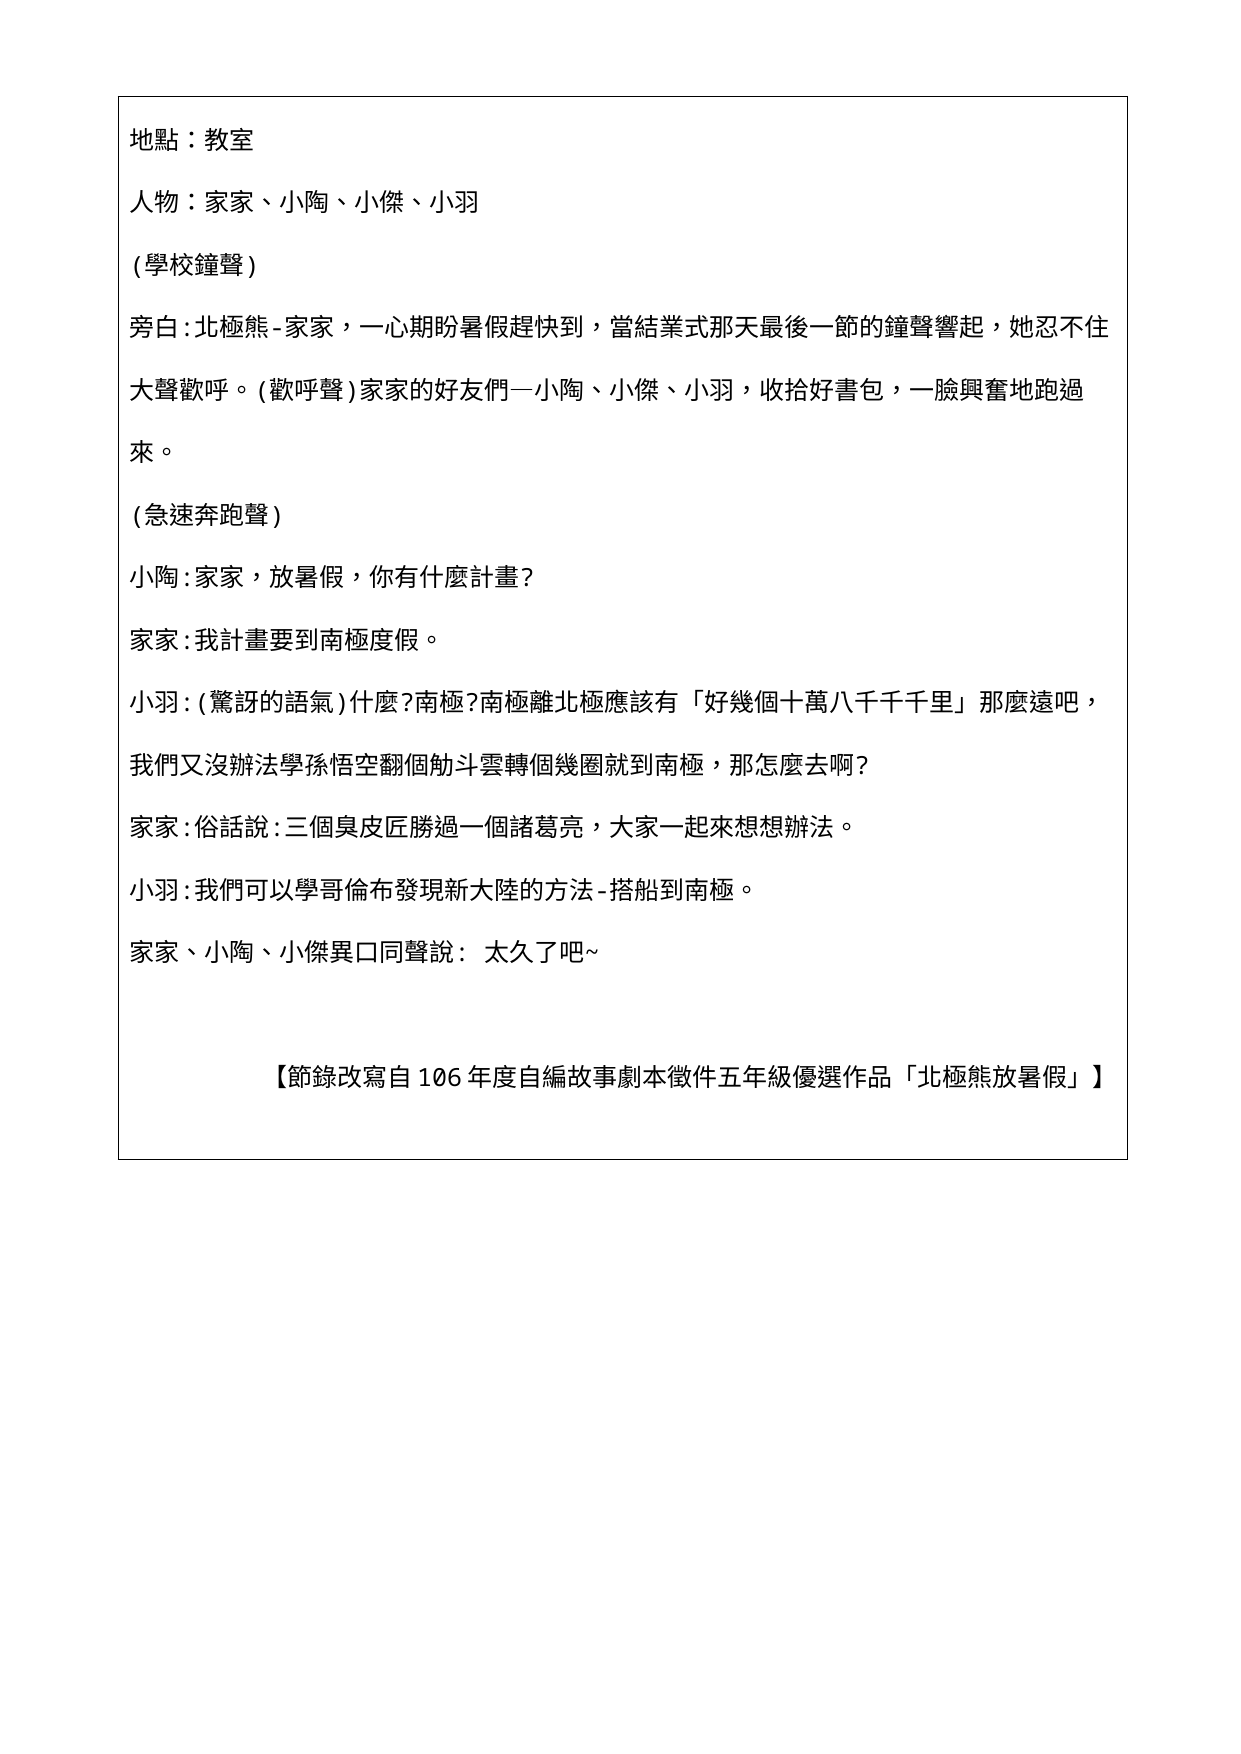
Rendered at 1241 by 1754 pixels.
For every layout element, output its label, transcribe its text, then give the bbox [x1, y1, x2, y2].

table_header 地點：教室 人物：家家、小陶、小傑、小羽 (學校鐘聲) 旁白:北極熊-家家，一心期盼暑假趕快到，當結業式那天最後一節的鐘聲響起，她忍不住大聲歡呼。(歡呼聲)家家的好友們—小陶、小傑、小羽，收拾好書包，一臉興奮地跑過來。 (急速奔跑聲) 小陶:家家，放暑假，你有什麼計畫? 家家:我計畫要到南極度假。 小羽:(驚訝的語氣)什麼?南極?南極離北極應該有「好幾個十萬八千千千里」那麼遠吧，我們又沒辦法學孫悟空翻個觔斗雲轉個幾圈就到南極，那怎麼去啊? 家家:俗話說:三個臭皮匠勝過一個諸葛亮，大家一起來想想辦法。 小羽:我們可以學哥倫布發現新大陸的方法-搭船到南極。 家家、小陶、小傑異口同聲說: 太久了吧~ 【節錄改寫自106年度自編故事劇本徵件五年級優選作品「北極熊放暑假」】 [119, 97, 1127, 1159]
